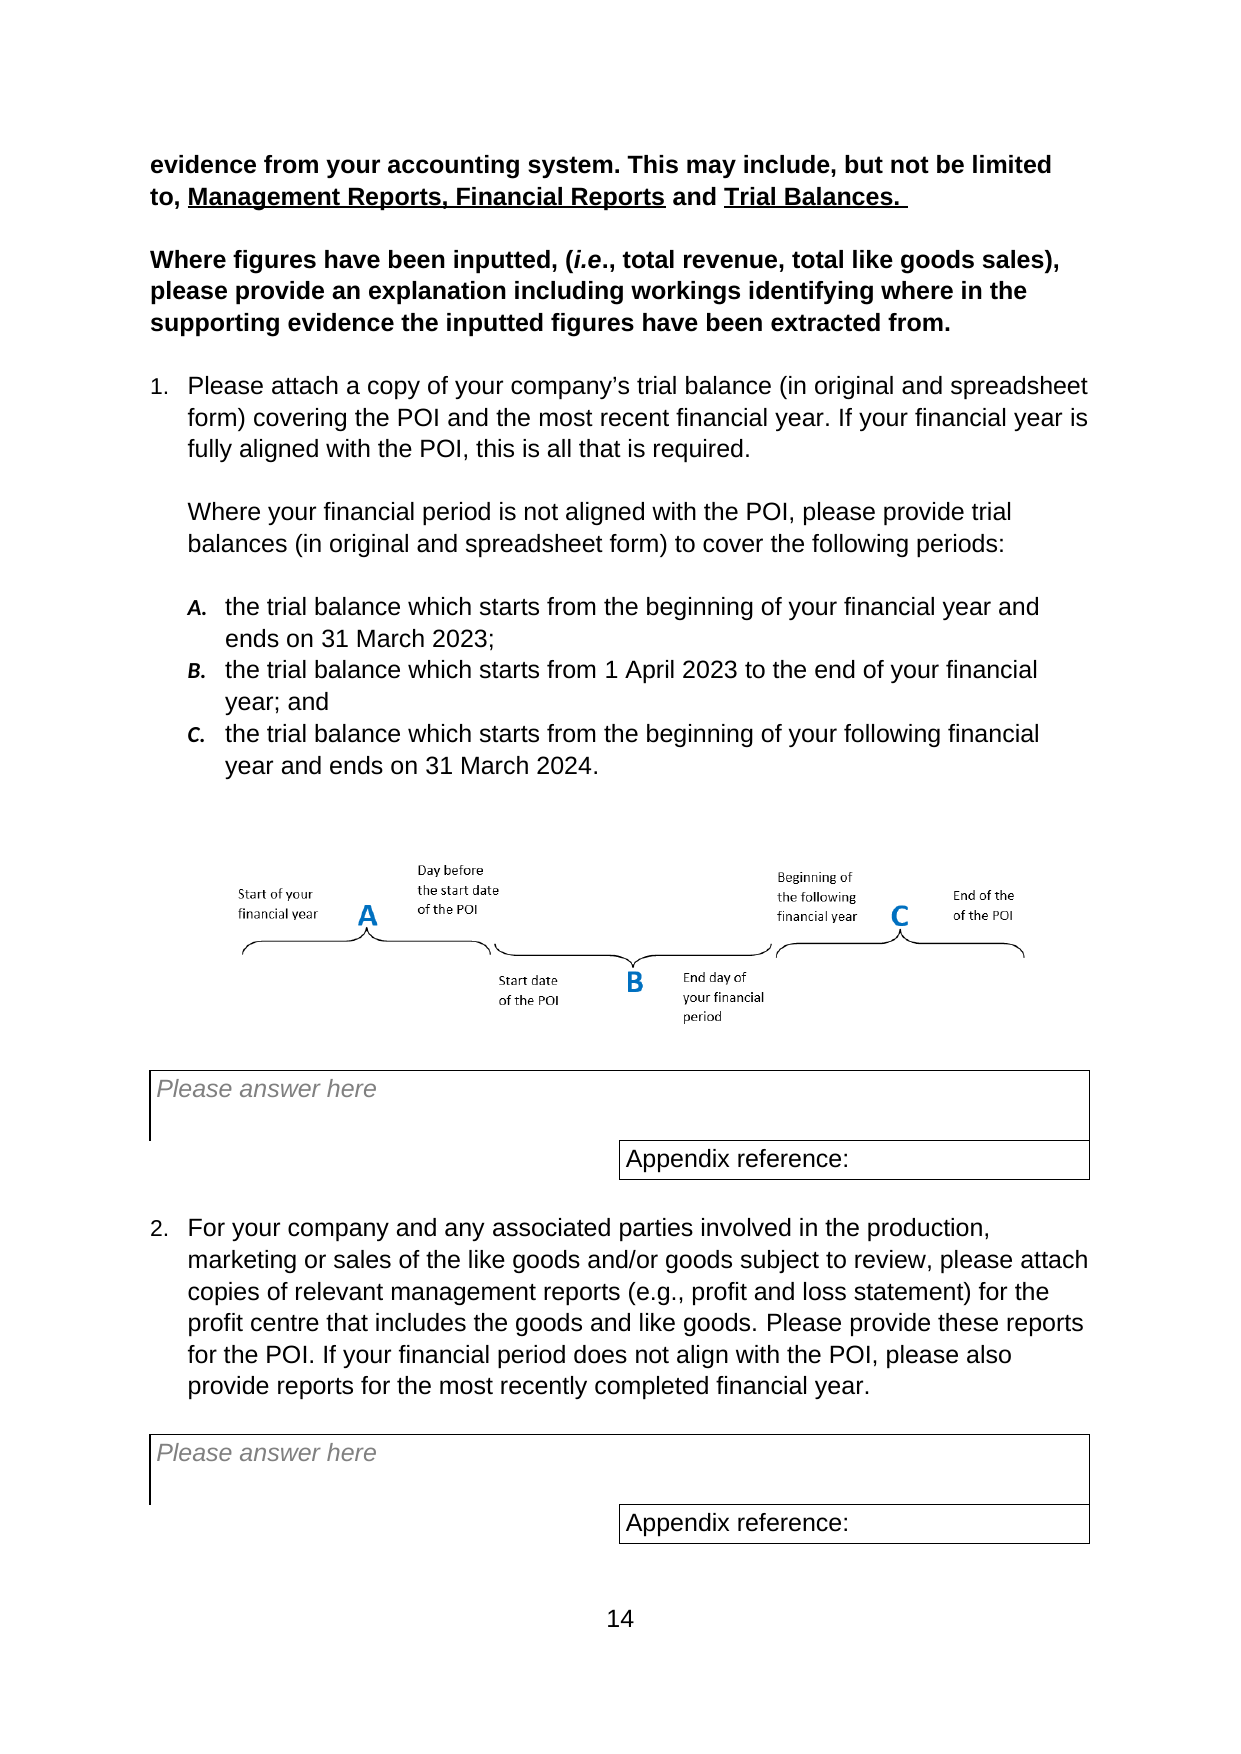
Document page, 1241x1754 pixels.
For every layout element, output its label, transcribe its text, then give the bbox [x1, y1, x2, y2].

list Please attach a copy of your company’s trial balance (in original and spreadsheet form) covering the POI and the most recent financial year. If your financial year is fully aligned with the POI, this is all that is required. [150, 371, 1090, 463]
list For your company and any associated parties involved in the production, marketing or sales of the like goods and/or goods subject to review, please attach copies of relevant management reports (e.g., profit and loss statement) for the profit centre that includes the goods and like goods. Please provide these reports for the POI. If your financial period does not align with the POI, please also provide reports for the most recently completed financial year. [150, 1213, 1090, 1400]
table_cell Appendix reference: [620, 1505, 1089, 1543]
table_cell Appendix reference: [620, 1141, 1089, 1179]
table_header Please answer here [151, 1435, 1089, 1504]
list the trial balance which starts from the beginning of your following financial year and ends on 31 March 2024. [187, 719, 1090, 780]
list the trial balance which starts from 1 April 2023 to the end of your financial year; and [187, 655, 1090, 716]
text Where your financial period is not aligned with the POI, please provide trial balances (in original and spreadsheet form) to cover the following periods: [187, 497, 1090, 557]
table_cell [150, 1141, 619, 1179]
text evidence from your accounting system. This may include, but not be limited to, Management Reports, Financial Reports and Trial Balances. [150, 150, 1090, 210]
table_cell [150, 1505, 619, 1543]
table_header Please answer here [151, 1071, 1089, 1140]
text Where figures have been inputted, (i.e., total revenue, total like goods sales), please provide an explanation including workings identifying where in the supporting evidence the inputted figures have been extracted from. [150, 245, 1090, 337]
list the trial balance which starts from the beginning of your financial year and ends on 31 March 2023; [187, 592, 1090, 653]
